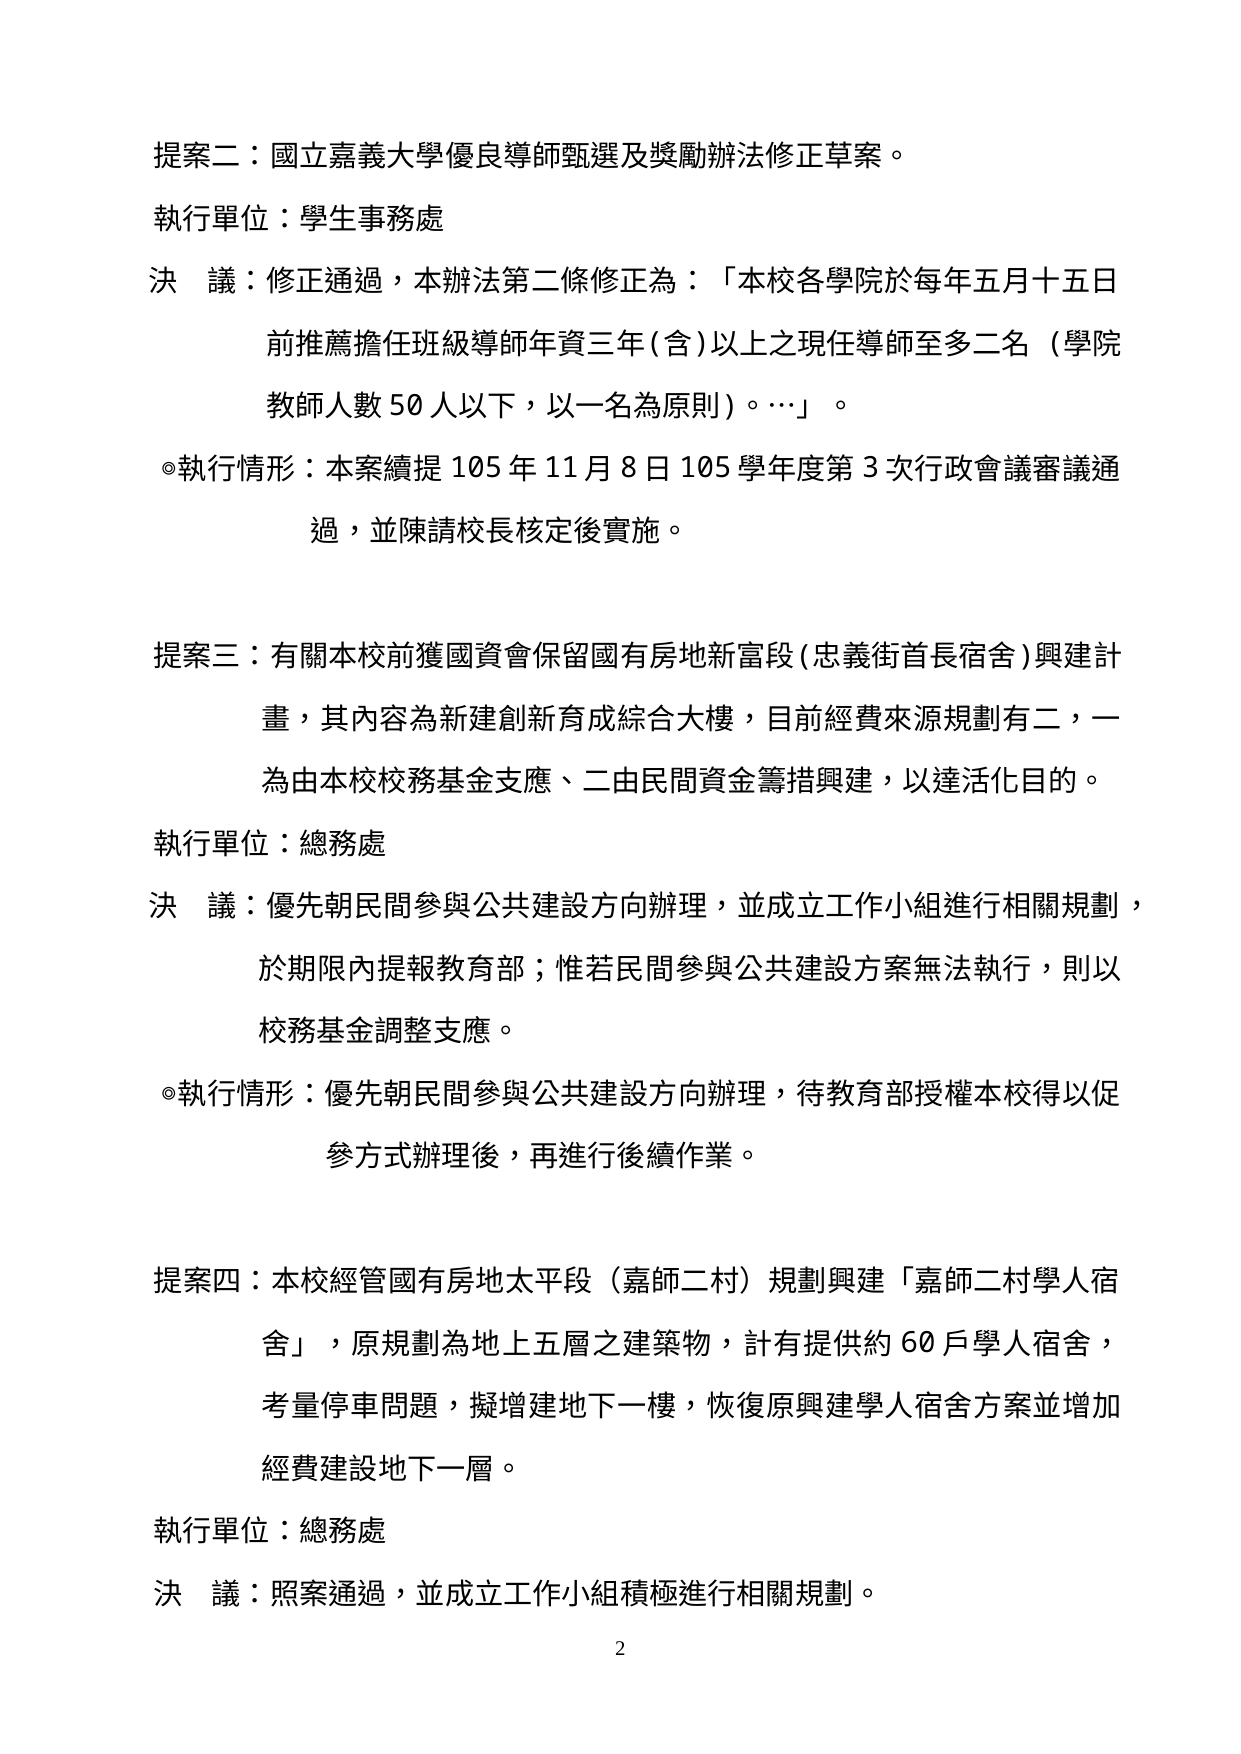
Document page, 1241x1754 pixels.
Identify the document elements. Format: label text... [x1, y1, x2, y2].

text ◎執行情形：本案續提105年11月8日105學年度第3次行政會議審議通過，並陳請校長核定後實施。 [106, 425, 1122, 550]
text 決 議：優先朝民間參與公共建設方向辦理，並成立工作小組進行相關規劃，於期限內提報教育部；惟若民間參與公共建設方案無法執行，則以校務基金調整支應。 [148, 862, 1122, 1050]
text 執行單位：總務處 [118, 800, 1122, 862]
text 執行單位：學生事務處 [118, 175, 1122, 237]
text 提案二：國立嘉義大學優良導師甄選及獎勵辦法修正草案。 [118, 112, 1122, 175]
text 決 議：修正通過，本辦法第二條修正為：「本校各學院於每年五月十五日前推薦擔任班級導師年資三年(含)以上之現任導師至多二名 (學院教師人數50人以下，以一名為原則)。…」。 [148, 237, 1122, 425]
text 提案四：本校經管國有房地太平段（嘉師二村）規劃興建「嘉師二村學人宿舍」，原規劃為地上五層之建築物，計有提供約60戶學人宿舍，考量停車問題，擬增建地下一樓，恢復原興建學人宿舍方案並增加經費建設地下一層。 [118, 1237, 1122, 1487]
text 執行單位：總務處 [118, 1487, 1122, 1550]
text 決 議：照案通過，並成立工作小組積極進行相關規劃。 [118, 1550, 1122, 1612]
text ◎執行情形：優先朝民間參與公共建設方向辦理，待教育部授權本校得以促參方式辦理後，再進行後續作業。 [106, 1050, 1122, 1175]
text 提案三：有關本校前獲國資會保留國有房地新富段(忠義街首長宿舍)興建計畫，其內容為新建創新育成綜合大樓，目前經費來源規劃有二，一為由本校校務基金支應、二由民間資金籌措興建，以達活化目的。 [118, 612, 1122, 800]
